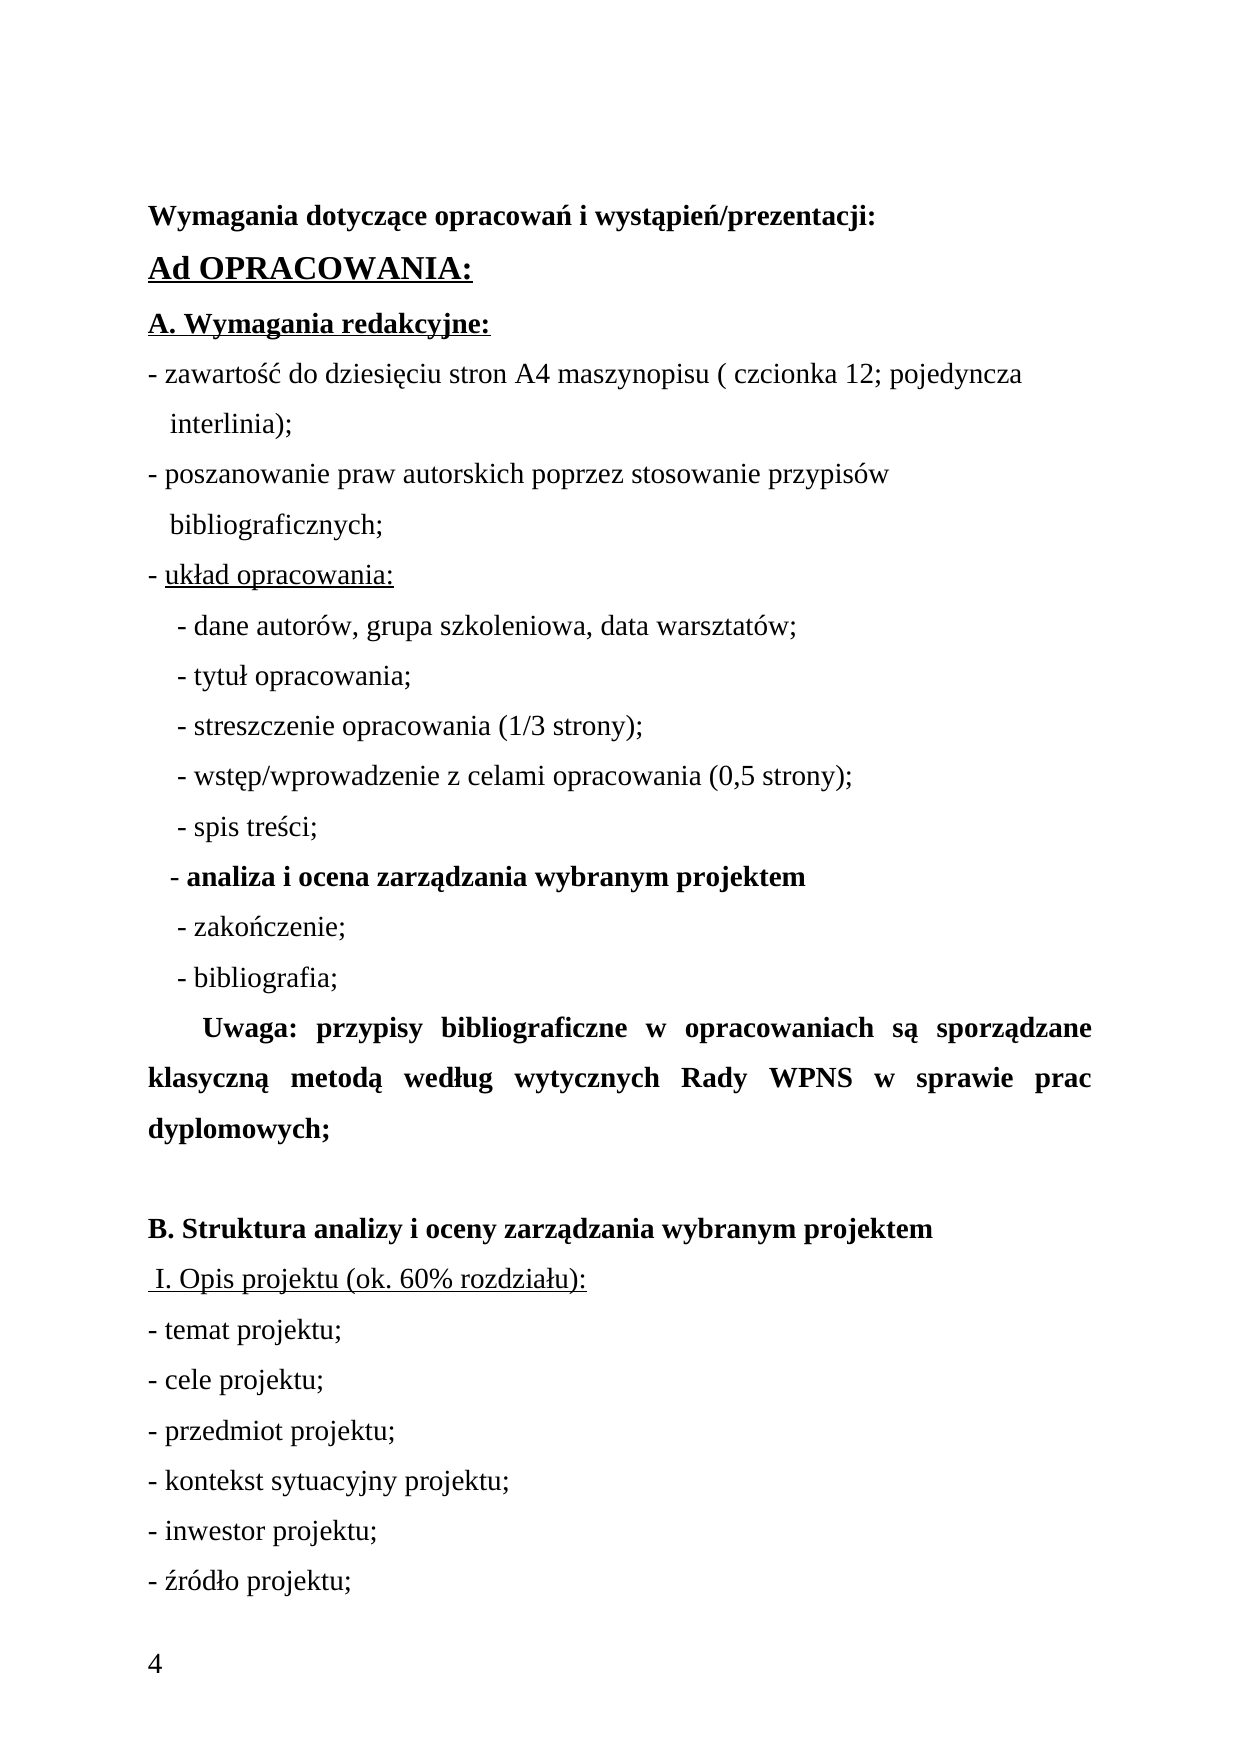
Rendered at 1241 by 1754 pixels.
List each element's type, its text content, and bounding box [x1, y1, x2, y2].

text - kontekst sytuacyjny projektu; [148, 1463, 1093, 1496]
text A. Wymagania redakcyjne: [148, 306, 1093, 339]
text B. Struktura analizy i oceny zarządzania wybranym projektem [148, 1211, 1093, 1245]
text - zakończenie; [148, 909, 1093, 943]
text Wymagania dotyczące opracowań i wystąpień/prezentacji: [148, 198, 1093, 231]
text Ad OPRACOWANIA: [148, 248, 1093, 287]
text Uwaga: przypisy bibliograficzne w opracowaniach są sporządzane klasyczną metodą według wytycznych Rady WPNS w sprawie prac dyplomowych; [148, 1010, 1093, 1144]
text - poszanowanie praw autorskich poprzez stosowanie przypisów [148, 457, 1093, 490]
text - cele projektu; [148, 1362, 1093, 1396]
text - inwestor projektu; [148, 1513, 1093, 1547]
text - układ opracowania: [148, 557, 1093, 591]
text bibliograficznych; [148, 507, 1093, 541]
text - temat projektu; [148, 1312, 1093, 1346]
text - wstęp/wprowadzenie z celami opracowania (0,5 strony); [148, 758, 1093, 792]
text interlinia); [148, 406, 1093, 440]
text - analiza i ocena zarządzania wybranym projektem [148, 859, 1093, 893]
text - streszczenie opracowania (1/3 strony); [148, 708, 1093, 742]
text - spis treści; [148, 809, 1093, 842]
text - bibliografia; [148, 960, 1093, 993]
text - źródło projektu; [148, 1563, 1093, 1597]
text - przedmiot projektu; [148, 1413, 1093, 1446]
text I. Opis projektu (ok. 60% rozdziału): [148, 1262, 1093, 1295]
text - zawartość do dziesięciu stron A4 maszynopisu ( czcionka 12; pojedyncza [148, 356, 1093, 389]
text - dane autorów, grupa szkoleniowa, data warsztatów; [148, 608, 1093, 641]
text - tytuł opracowania; [148, 658, 1093, 691]
